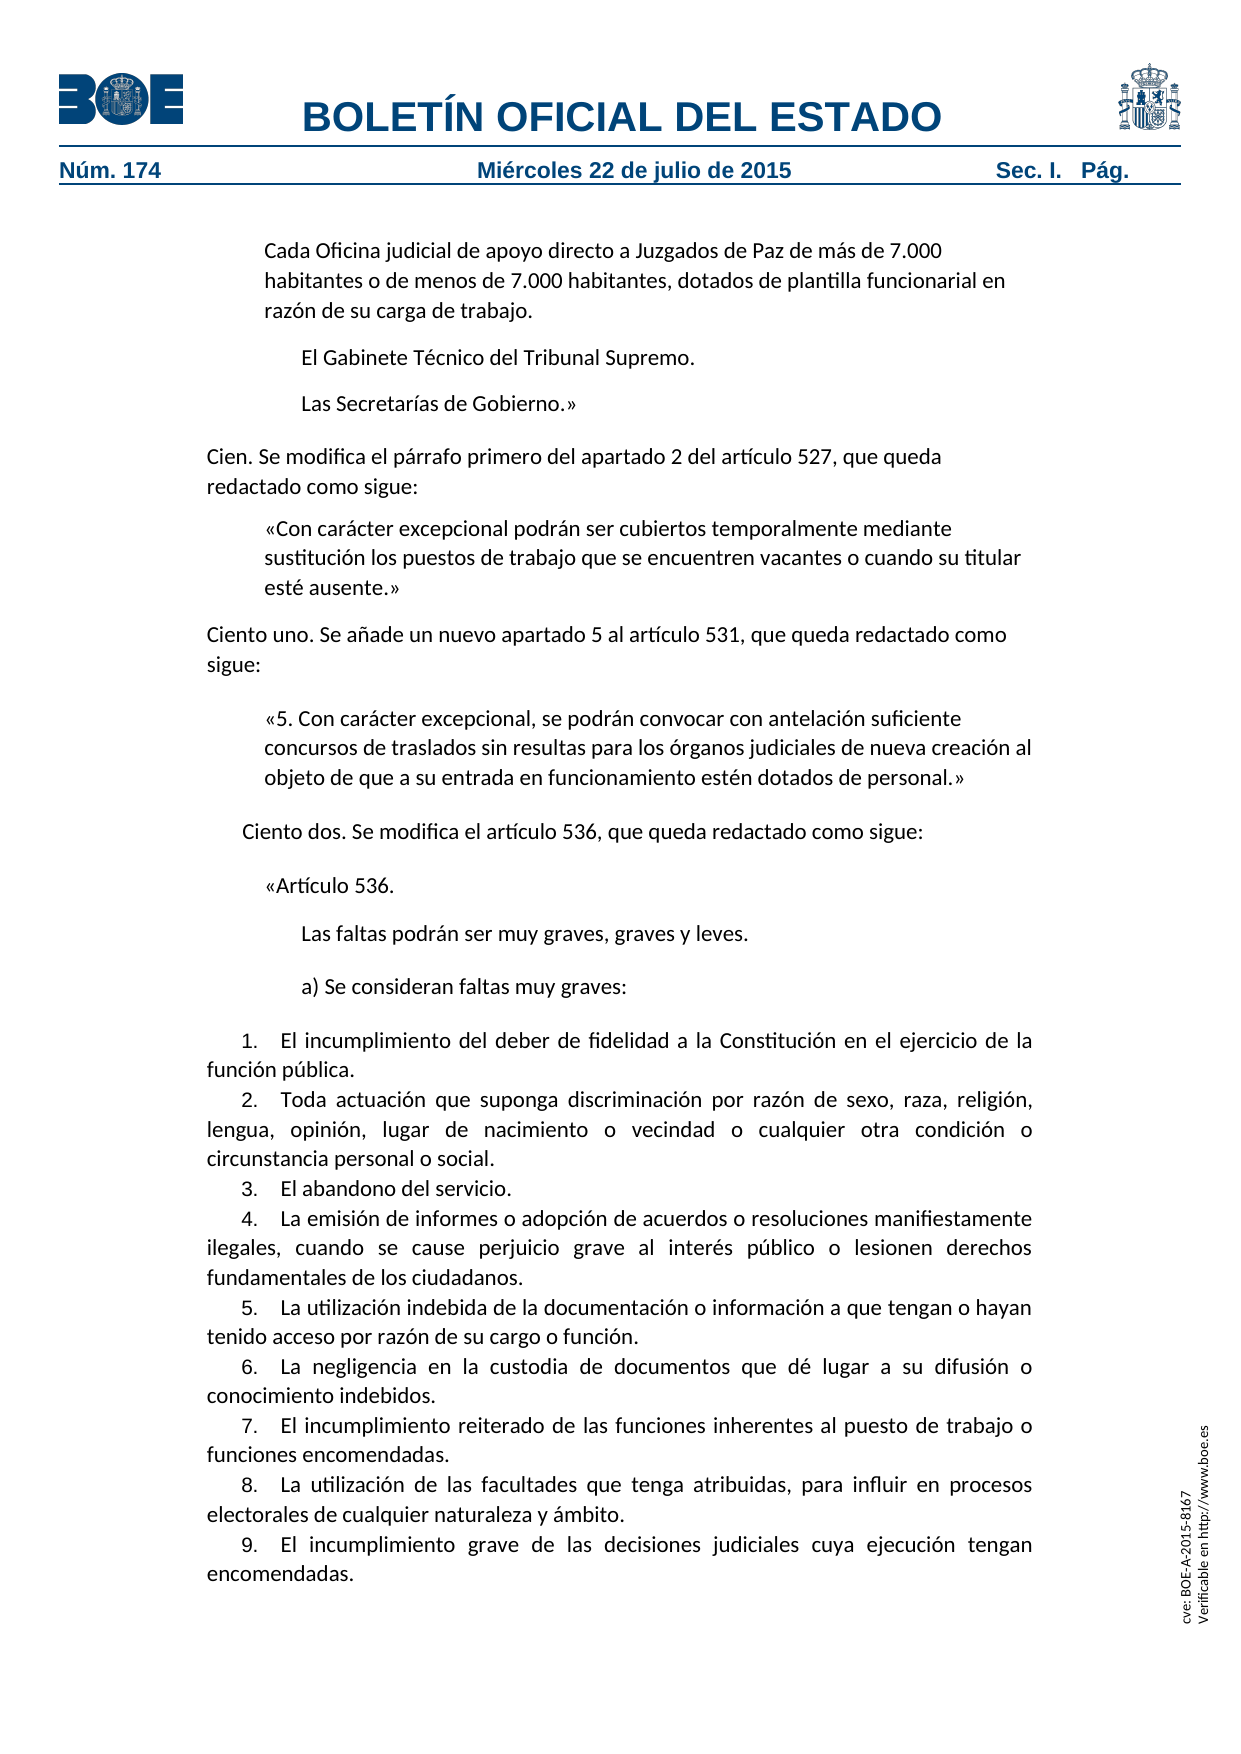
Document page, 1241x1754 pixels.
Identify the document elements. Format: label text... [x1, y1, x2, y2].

list La utilización indebida de la documentación o información a que tengan o hayan tenido acceso por razón de su cargo o función. [207, 1293, 1034, 1350]
list La emisión de informes o adopción de acuerdos o resoluciones manifiestamente ilegales, cuando se cause perjuicio grave al interés público o lesionen derechos fundamentales de los ciudadanos. [207, 1204, 1034, 1291]
text Cada Oficina judicial de apoyo directo a Juzgados de Paz de más de 7.000 habitantes o de menos de 7.000 habitantes, dotados de plantilla funcionarial en razón de su carga de trabajo. [264, 236, 1034, 324]
text Cien. Se modifica el párrafo primero del apartado 2 del artículo 527, que queda redactado como sigue: [207, 442, 1034, 500]
text «Artículo 536. [264, 871, 1034, 899]
text Ciento dos. Se modifica el artículo 536, que queda redactado como sigue: [242, 817, 1034, 845]
list El incumplimiento grave de las decisiones judiciales cuya ejecución tengan encomendadas. [207, 1530, 1034, 1587]
list Toda actuación que suponga discriminación por razón de sexo, raza, religión, lengua, opinión, lugar de nacimiento o vecindad o cualquier otra condición o circunstancia personal o social. [207, 1086, 1034, 1172]
list La utilización de las facultades que tenga atribuidas, para influir en procesos electorales de cualquier naturaleza y ámbito. [207, 1471, 1034, 1528]
list El incumplimiento del deber de fidelidad a la Constitución en el ejercicio de la función pública. [207, 1026, 1034, 1084]
text «Con carácter excepcional podrán ser cubiertos temporalmente mediante sustitución los puestos de trabajo que se encuentren vacantes o cuando su titular esté ausente.» [264, 514, 1034, 601]
text «5. Con carácter excepcional, se podrán convocar con antelación suficiente concursos de traslados sin resultas para los órganos judiciales de nueva creación al objeto de que a su entrada en funcionamiento estén dotados de personal.» [264, 704, 1034, 791]
text Las Secretarías de Gobierno.» [301, 389, 1034, 417]
text Las faltas podrán ser muy graves, graves y leves. [301, 919, 1034, 947]
list El abandono del servicio. [207, 1174, 1034, 1202]
list La negligencia en la custodia de documentos que dé lugar a su difusión o conocimiento indebidos. [207, 1352, 1034, 1409]
text a) Se consideran faltas muy graves: [301, 972, 1034, 1001]
list El incumplimiento reiterado de las funciones inherentes al puesto de trabajo o funciones encomendadas. [207, 1411, 1034, 1469]
text Ciento uno. Se añade un nuevo apartado 5 al artículo 531, que queda redactado como sigue: [207, 620, 1034, 678]
text El Gabinete Técnico del Tribunal Supremo. [301, 343, 1034, 371]
